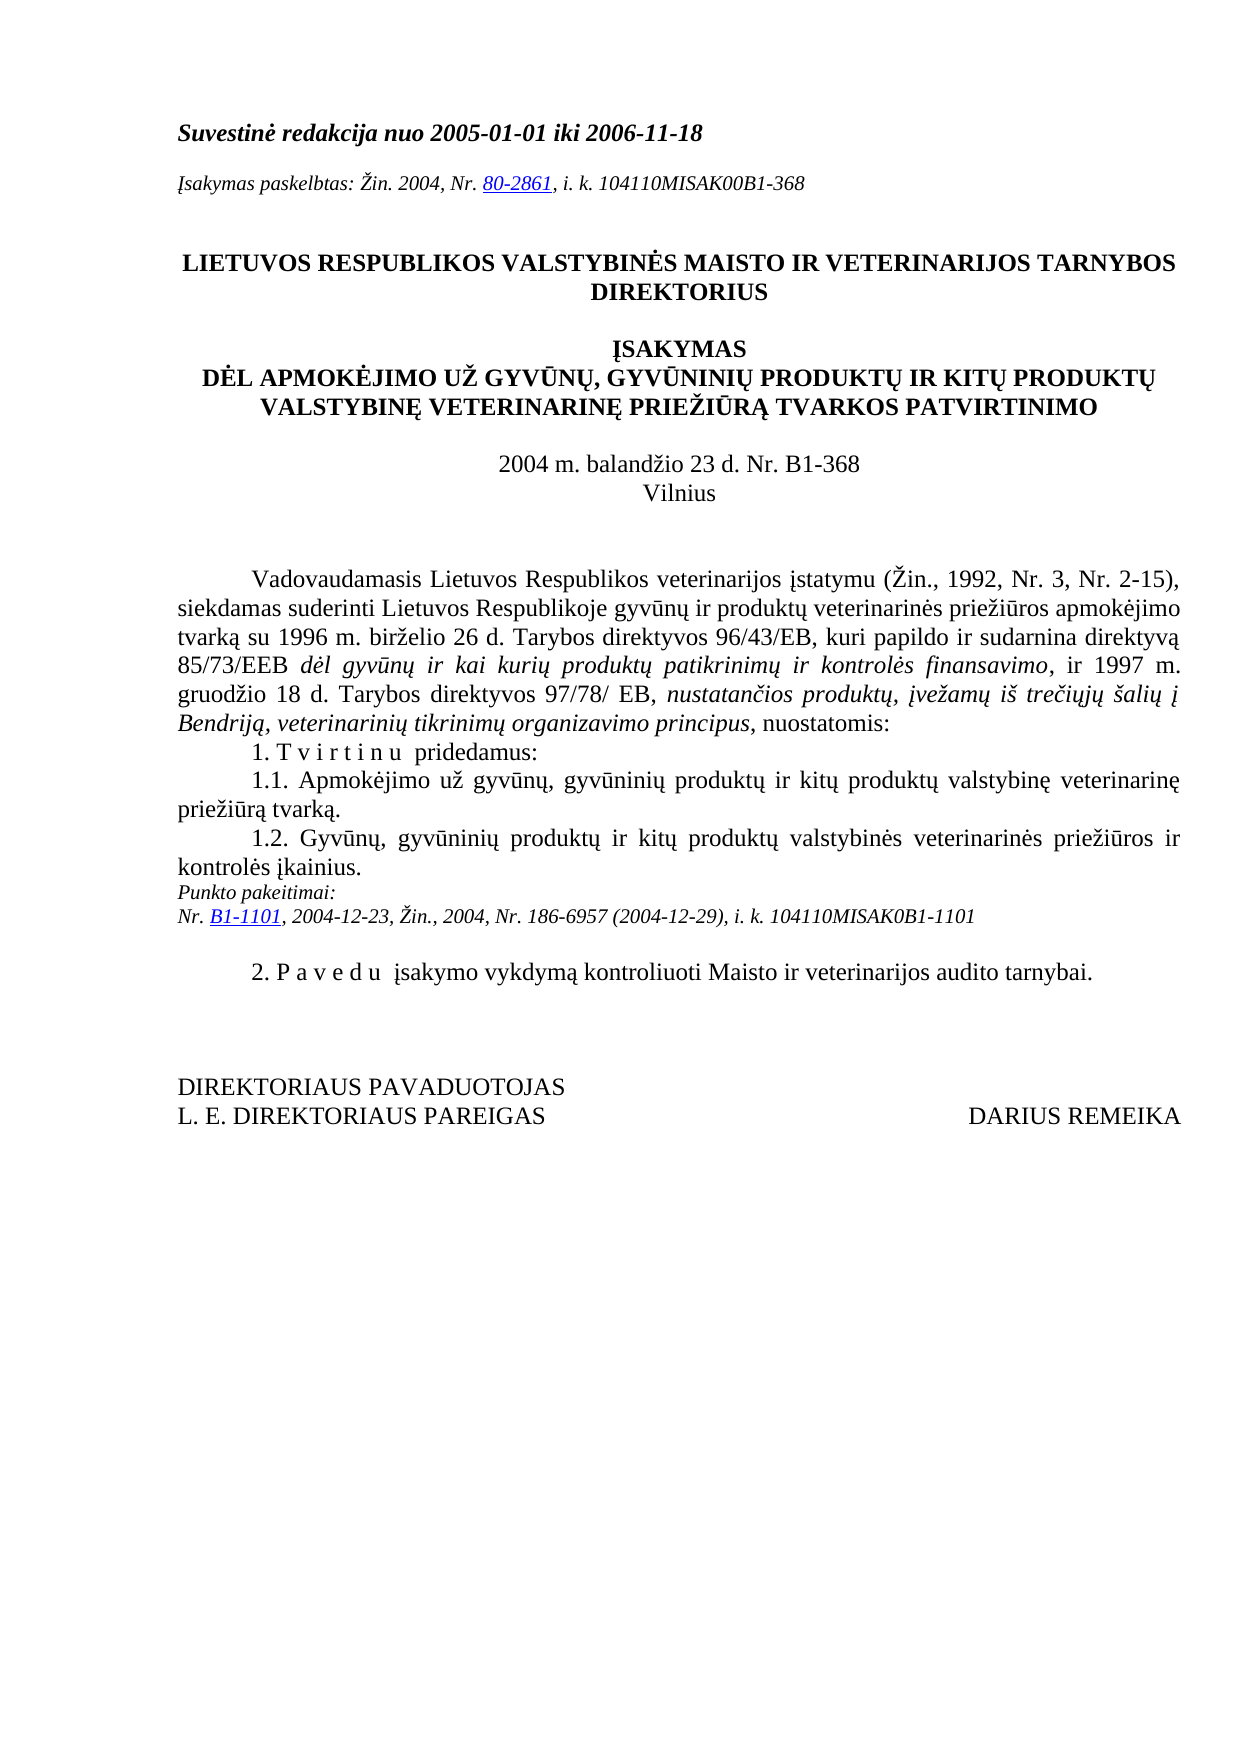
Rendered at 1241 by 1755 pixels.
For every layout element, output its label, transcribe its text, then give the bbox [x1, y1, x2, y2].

text LIETUVOS RESPUBLIKOS VALSTYBINĖS MAISTO IR VETERINARIJOS TARNYBOS DIREKTORIUS [177, 248, 1181, 305]
text DĖL APMOKĖJIMO UŽ GYVŪNŲ, GYVŪNINIŲ PRODUKTŲ IR KITŲ PRODUKTŲ VALSTYBINĘ VETERINARINĘ PRIEŽIŪRĄ TVARKOS PATVIRTINIMO [177, 363, 1181, 420]
text ĮSAKYMAS [177, 334, 1181, 363]
text 1.2. Gyvūnų, gyvūninių produktų ir kitų produktų valstybinės veterinarinės priežiūros ir kontrolės įkainius. [177, 823, 1181, 880]
text DIREKTORIAUS PAVADUOTOJAS [177, 1072, 1181, 1101]
text Suvestinė redakcija nuo 2005-01-01 iki 2006-11-18 [177, 118, 1181, 147]
text 1.1. Apmokėjimo už gyvūnų, gyvūninių produktų ir kitų produktų valstybinę veterinarinę priežiūrą tvarką. [177, 765, 1181, 823]
text Nr. B1-1101, 2004-12-23, Žin., 2004, Nr. 186-6957 (2004-12-29), i. k. 104110MISAK0B1-1101 [177, 904, 1181, 928]
text Punkto pakeitimai: [177, 880, 1181, 904]
text 2004 m. balandžio 23 d. Nr. B1-368 [177, 449, 1181, 478]
text L. E. DIREKTORIAUS PAREIGAS DARIUS REMEIKA [177, 1101, 1181, 1130]
text Įsakymas paskelbtas: Žin. 2004, Nr. 80-2861, i. k. 104110MISAK00B1-368 [177, 171, 1181, 195]
text 2. Pavedu įsakymo vykdymą kontroliuoti Maisto ir veterinarijos audito tarnybai. [177, 957, 1181, 986]
text 1. Tvirtinu pridedamus: [177, 737, 1181, 765]
text Vadovaudamasis Lietuvos Respublikos veterinarijos įstatymu (Žin., 1992, Nr. 3, Nr. 2-15), siekdamas suderinti Lietuvos Respublikoje gyvūnų ir produktų veterinarinės priežiūros apmokėjimo tvarką su 1996 m. birželio 26 d. Tarybos direktyvos 96/43/EB, kuri papildo ir sudarnina direktyvą 85/73/EEB dėl gyvūnų ir kai kurių produktų patikrinimų ir kontrolės finansavimo, ir 1997 m. gruodžio 18 d. Tarybos direktyvos 97/78/ EB, nustatančios produktų, įvežamų iš trečiųjų šalių į Bendriją, veterinarinių tikrinimų organizavimo principus, nuostatomis: [177, 564, 1181, 737]
text Vilnius [177, 478, 1181, 507]
